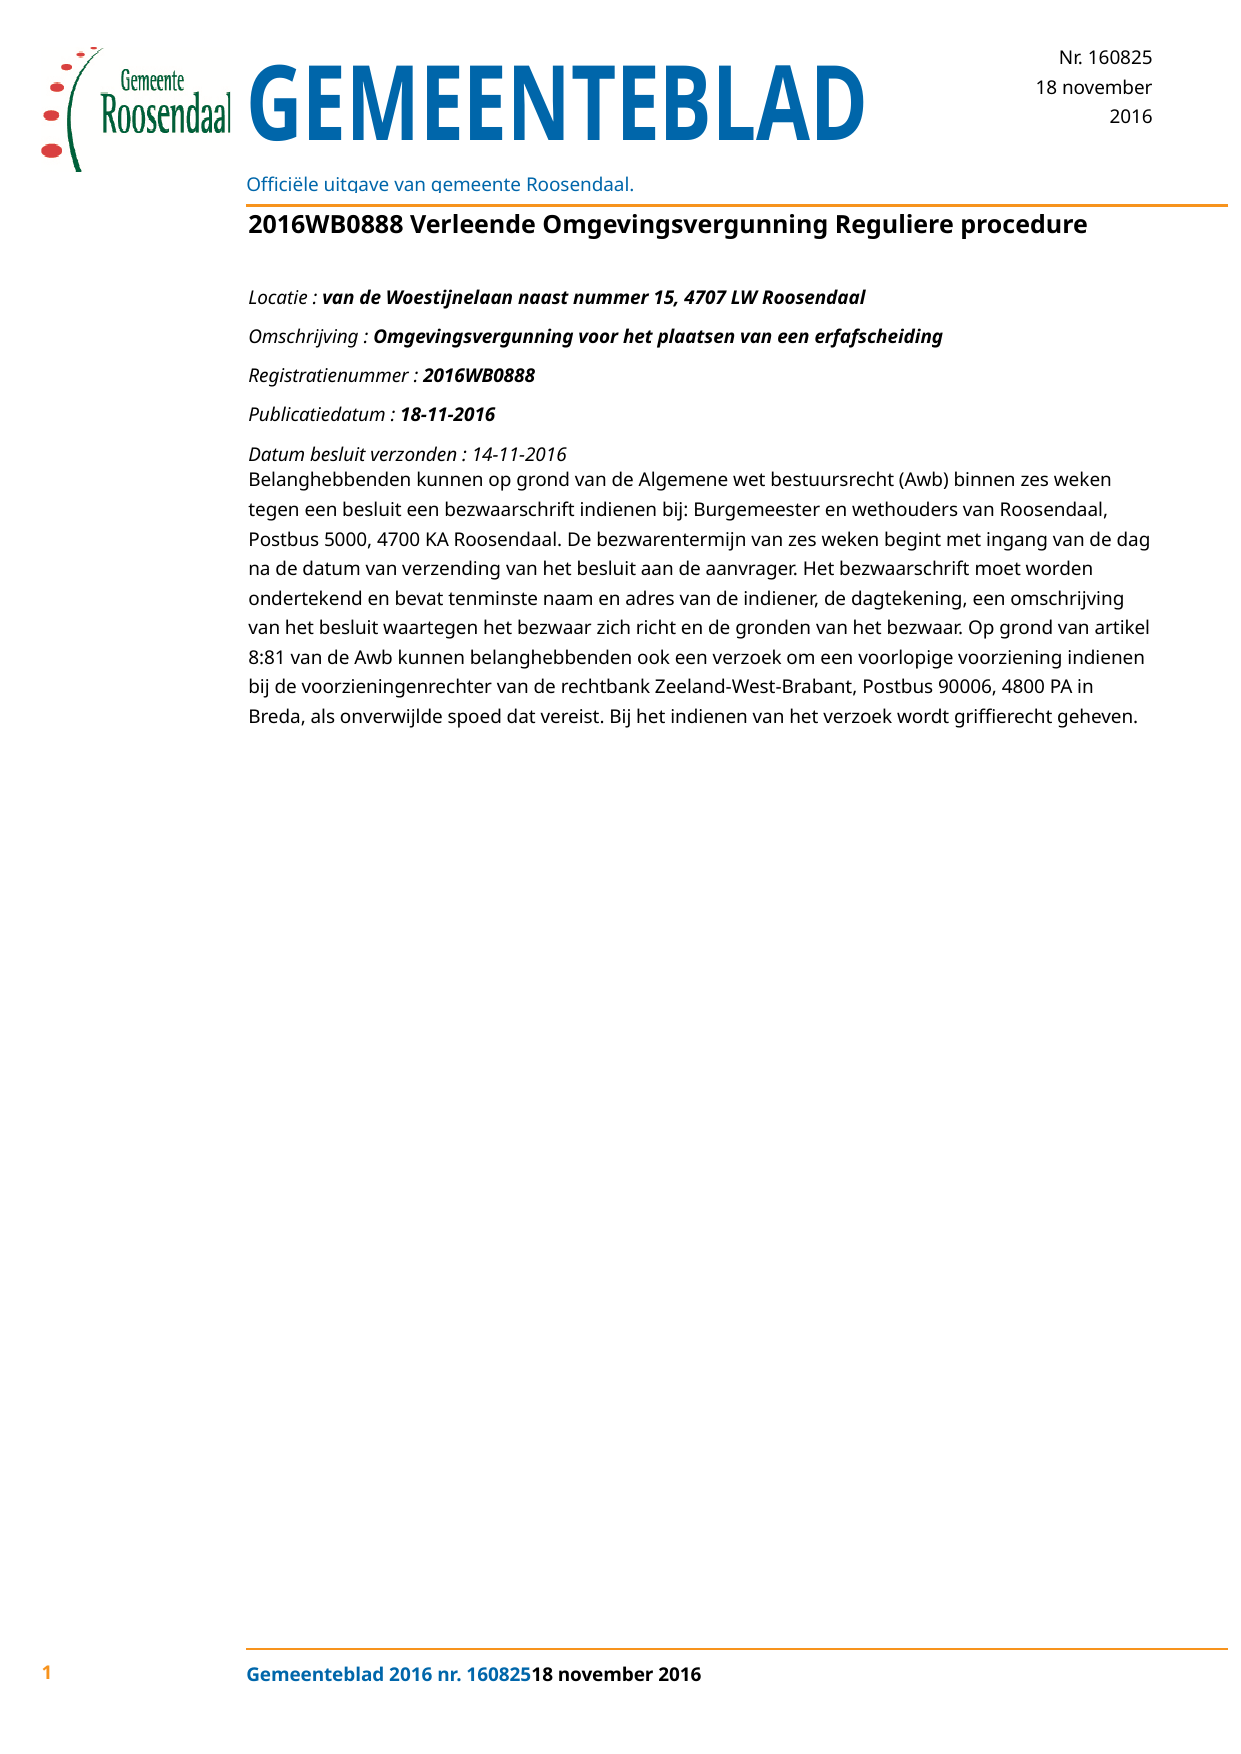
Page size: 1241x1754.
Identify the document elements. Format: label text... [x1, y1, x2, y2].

text Registratienummer : 2016WB0888 [248, 362, 1152, 388]
text Publicatiedatum : 18-11-2016 [248, 402, 1152, 427]
text Omschrijving : Omgevingsvergunning voor het plaatsen van een erfafscheiding [248, 323, 1152, 349]
text Datum besluit verzonden : 14-11-2016 [248, 441, 1152, 467]
picture [41, 47, 231, 172]
text Belanghebbenden kunnen op grond van de Algemene wet bestuursrecht (Awb) binnen zes weken tegen een besluit een bezwaarschrift indienen bij: Burgemeester en wethouders van Roosendaal, Postbus 5000, 4700 KA Roosendaal. De bezwarentermijn van zes weken begint met ingang van de dag na de datum van verzending van het besluit aan de aanvrager. Het bezwaarschrift moet worden ondertekend en bevat tenminste naam en adres van de indiener, de dagtekening, een omschrijving van het besluit waartegen het bezwaar zich richt en de gronden van het bezwaar. Op grond van artikel 8:81 van de Awb kunnen belanghebbenden ook een verzoek om een voorlopige voorziening indienen bij de voorzieningenrechter van de rechtbank Zeeland-West-Brabant, Postbus 90006, 4800 PA in Breda, als onverwijlde spoed dat vereist. Bij het indienen van het verzoek wordt griffierecht geheven. [248, 467, 1152, 729]
text Locatie : van de Woestijnelaan naast nummer 15, 4707 LW Roosendaal [248, 284, 1152, 309]
text 2016WB0888 Verleende Omgevingsvergunning Reguliere procedure [248, 207, 1152, 241]
